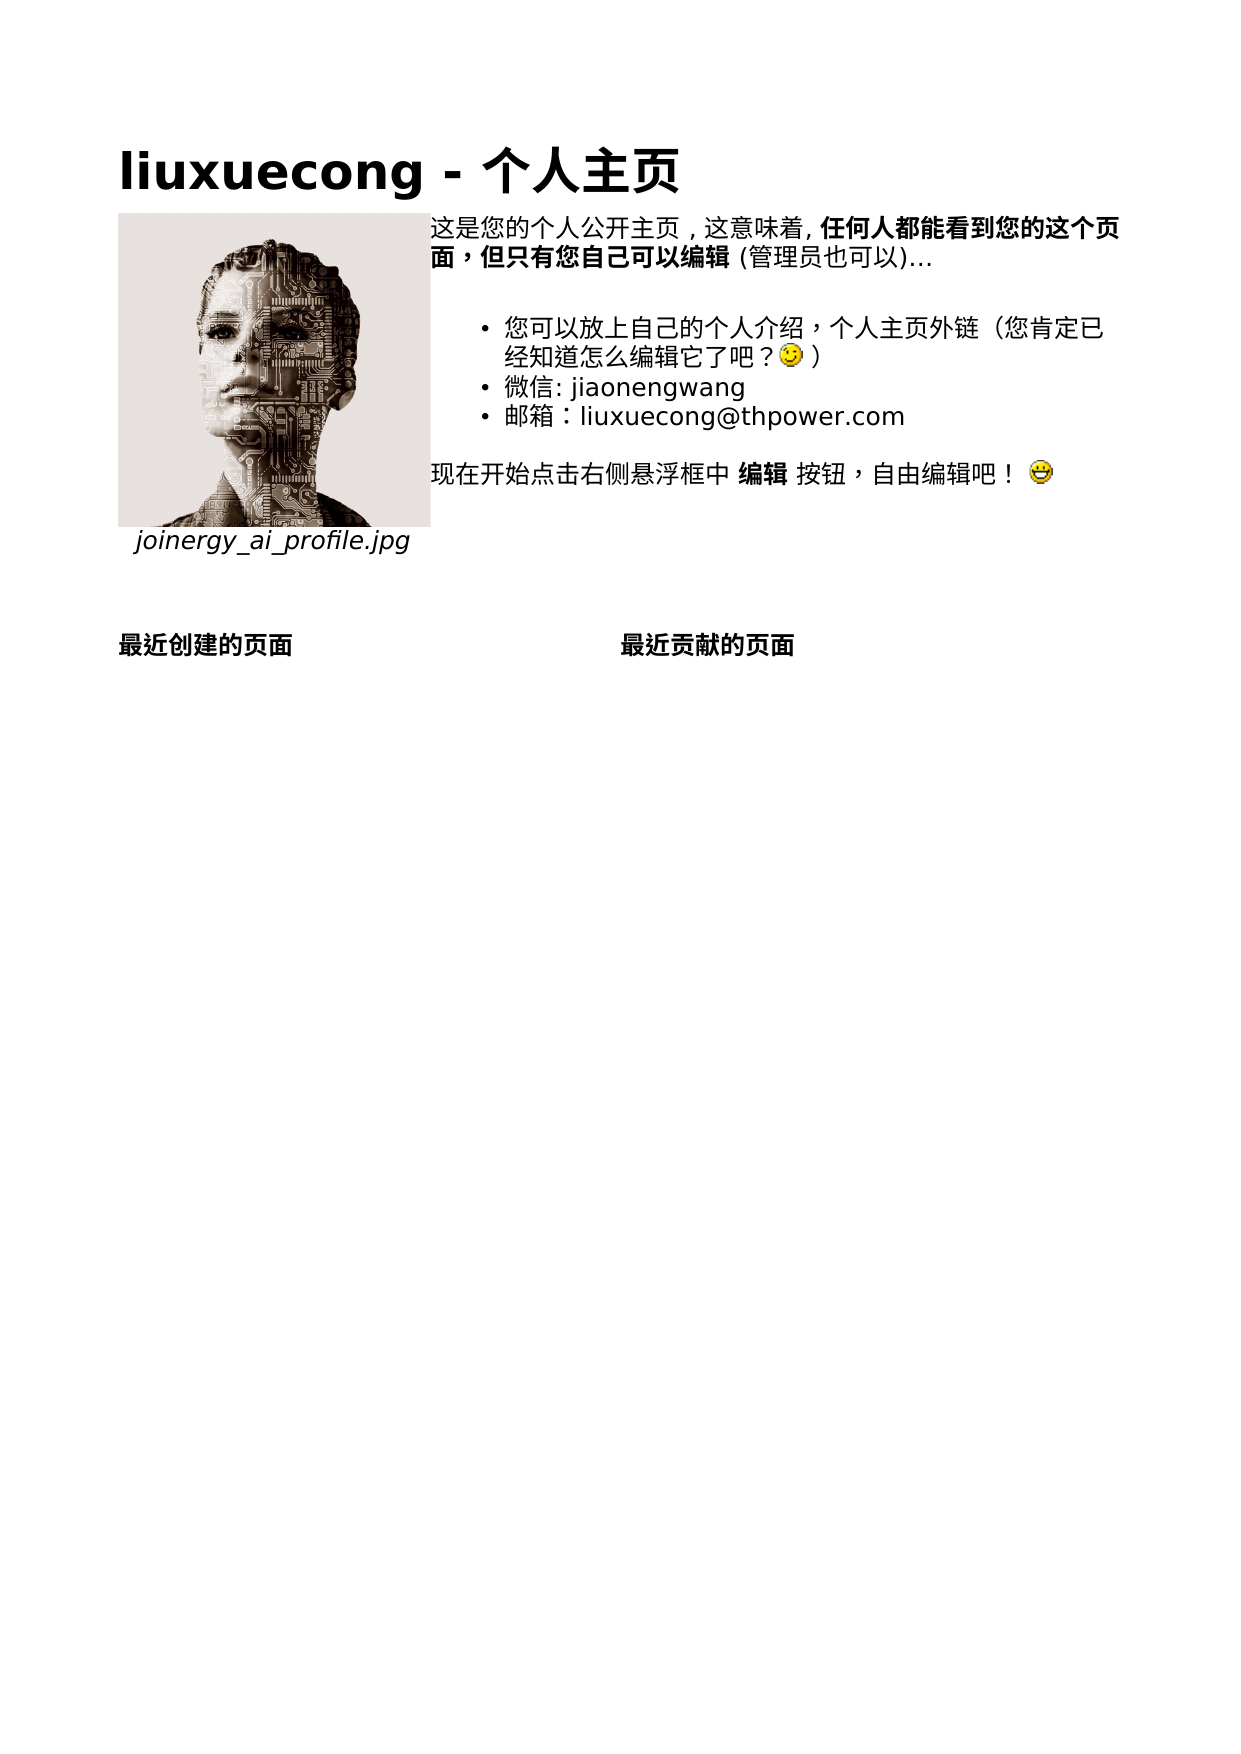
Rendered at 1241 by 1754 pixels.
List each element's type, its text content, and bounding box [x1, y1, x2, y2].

subtitle liuxuecong - 个人主页 [118, 143, 1122, 201]
picture [1029, 460, 1053, 484]
picture [779, 343, 803, 367]
table_header 最近贡献的页面 [620, 632, 1122, 661]
list 邮箱：liuxuecong@thpower.com [431, 402, 1122, 431]
text 现在开始点击右侧悬浮框中 编辑 按钮，自由编辑吧！ [431, 461, 1122, 490]
list 您可以放上自己的个人介绍，个人主页外链（您肯定已经知道怎么编辑它了吧？ ） [431, 314, 1122, 373]
picture [118, 213, 431, 527]
table_header 最近创建的页面 [118, 632, 620, 661]
text 这是您的个人公开主页 , 这意味着, 任何人都能看到您的这个页面，但只有您自己可以编辑 (管理员也可以)… [431, 214, 1122, 272]
text joinergy_ai_profile.jpg [118, 527, 431, 556]
list 微信: jiaonengwang [431, 373, 1122, 402]
